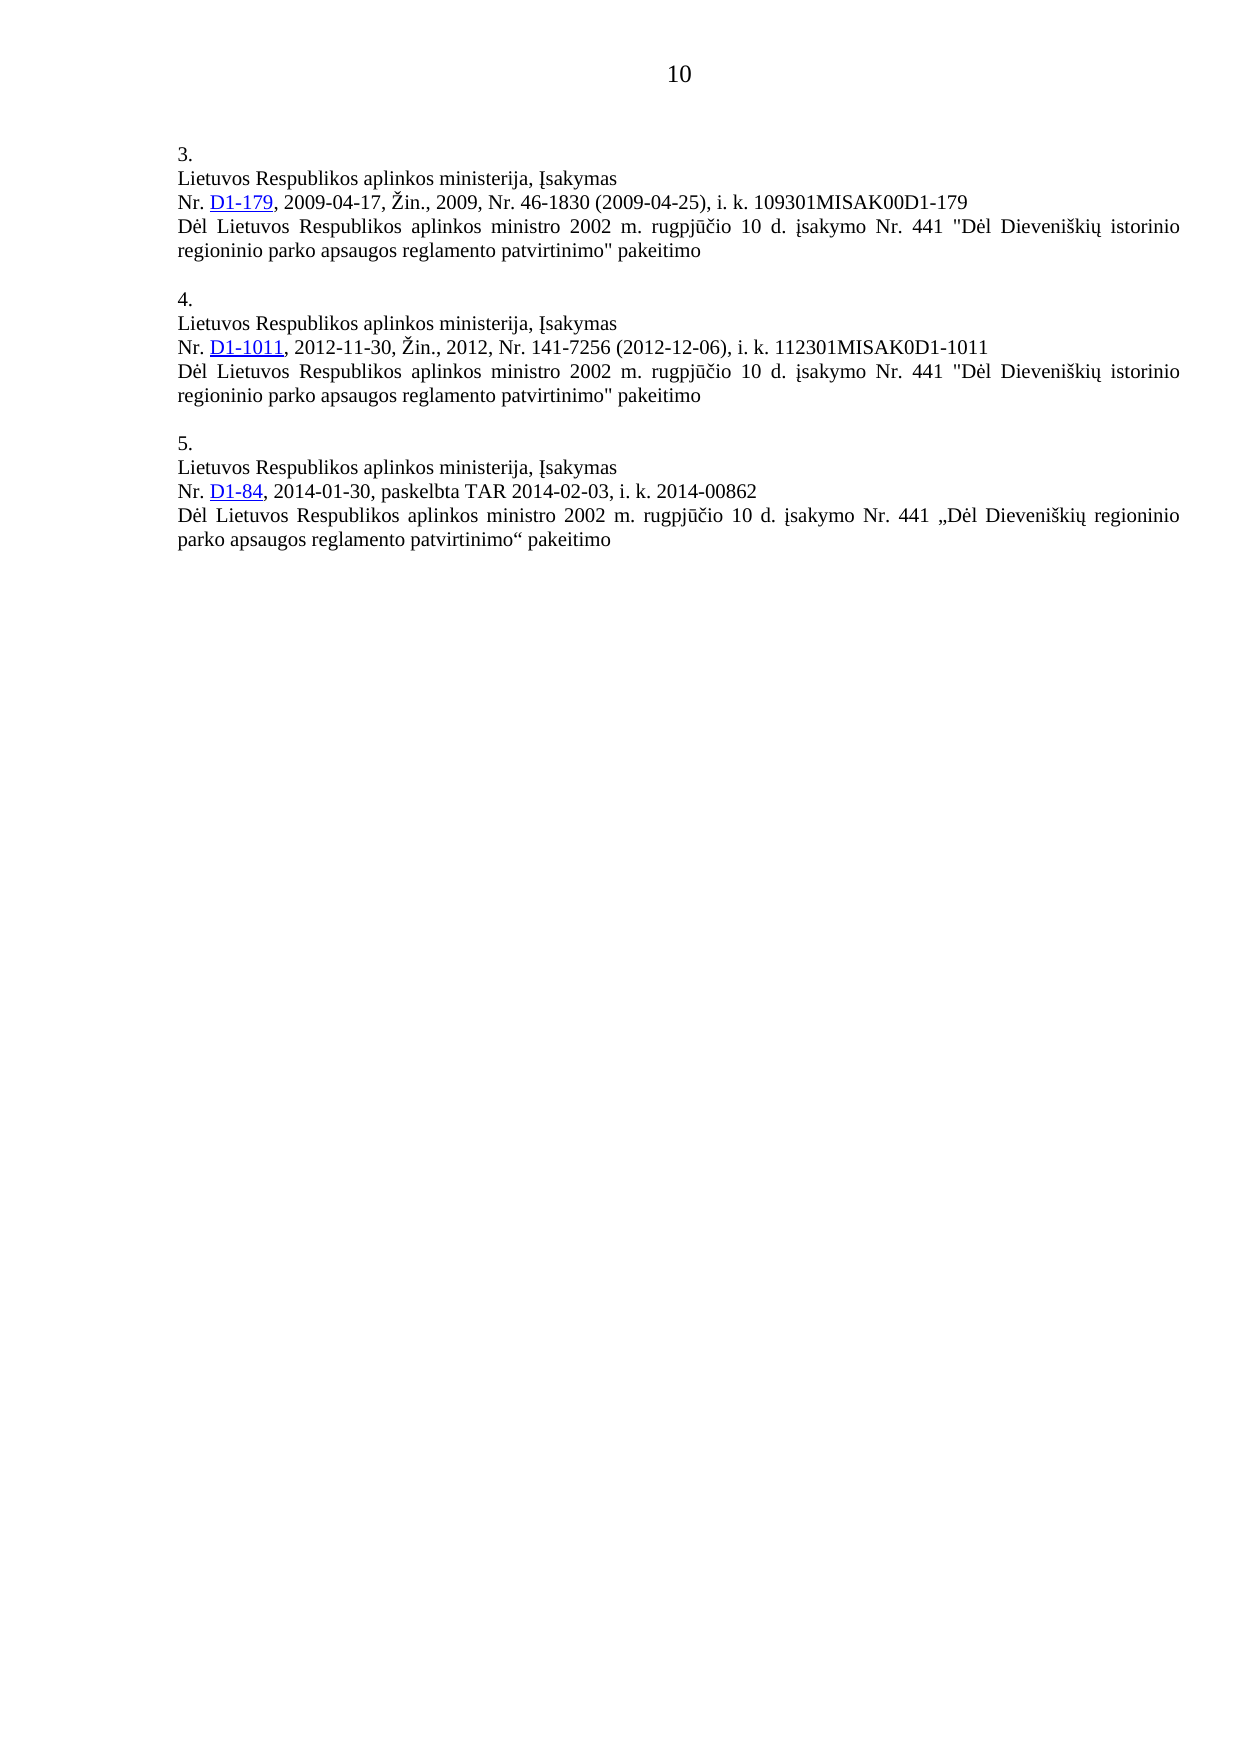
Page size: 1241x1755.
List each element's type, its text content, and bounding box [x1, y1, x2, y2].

text Lietuvos Respublikos aplinkos ministerija, Įsakymas [177, 455, 1181, 479]
text Nr. D1-179, 2009-04-17, Žin., 2009, Nr. 46-1830 (2009-04-25), i. k. 109301MISAK00D1-179 [177, 190, 1181, 214]
text Nr. D1-1011, 2012-11-30, Žin., 2012, Nr. 141-7256 (2012-12-06), i. k. 112301MISAK0D1-1011 [177, 335, 1181, 359]
text 4. [177, 287, 1181, 311]
text 5. [177, 431, 1181, 455]
text Lietuvos Respublikos aplinkos ministerija, Įsakymas [177, 311, 1181, 335]
text Dėl Lietuvos Respublikos aplinkos ministro 2002 m. rugpjūčio 10 d. įsakymo Nr. 441 „Dėl Dieveniškių regioninio parko apsaugos reglamento patvirtinimo“ pakeitimo [177, 503, 1181, 551]
text Dėl Lietuvos Respublikos aplinkos ministro 2002 m. rugpjūčio 10 d. įsakymo Nr. 441 "Dėl Dieveniškių istorinio regioninio parko apsaugos reglamento patvirtinimo" pakeitimo [177, 214, 1181, 262]
text Lietuvos Respublikos aplinkos ministerija, Įsakymas [177, 166, 1181, 190]
text Nr. D1-84, 2014-01-30, paskelbta TAR 2014-02-03, i. k. 2014-00862 [177, 479, 1181, 503]
text Dėl Lietuvos Respublikos aplinkos ministro 2002 m. rugpjūčio 10 d. įsakymo Nr. 441 "Dėl Dieveniškių istorinio regioninio parko apsaugos reglamento patvirtinimo" pakeitimo [177, 359, 1181, 407]
text 3. [177, 142, 1181, 166]
